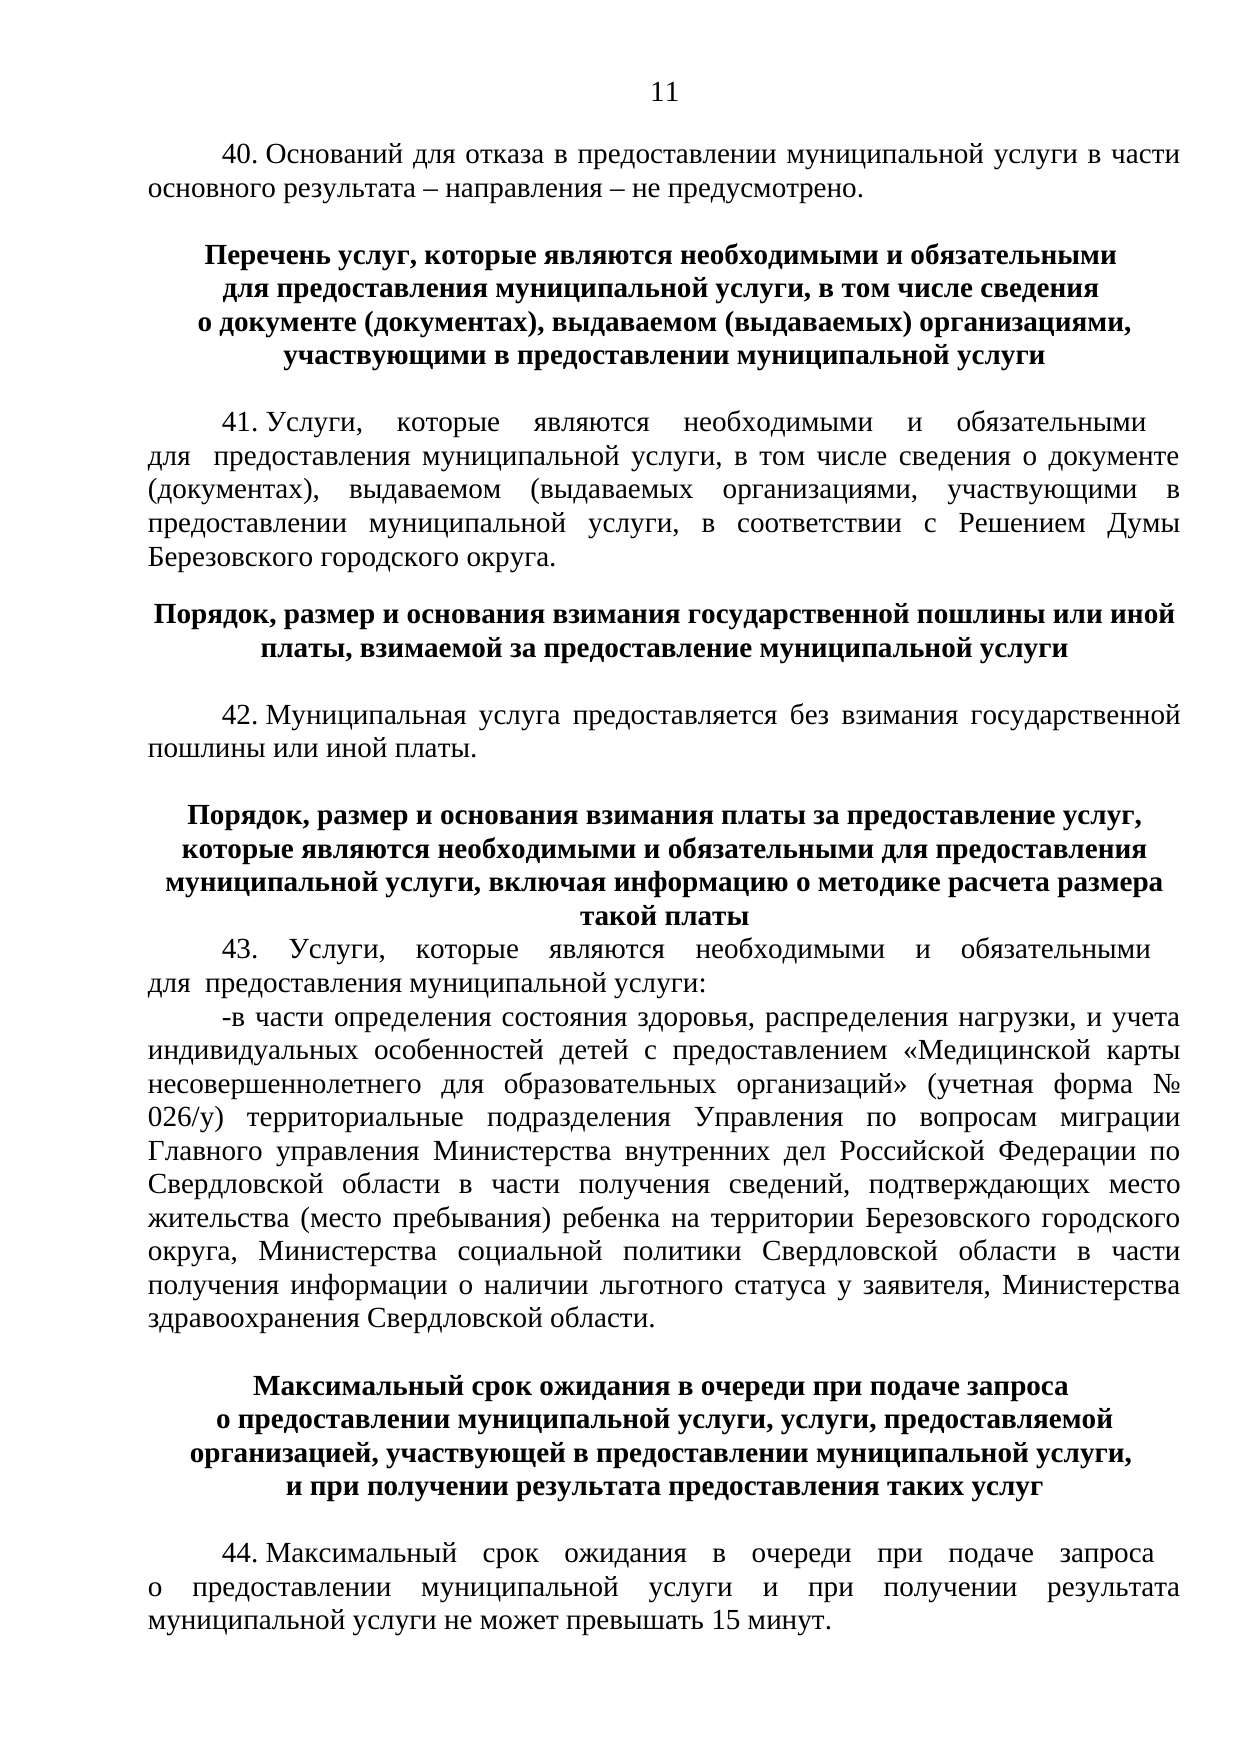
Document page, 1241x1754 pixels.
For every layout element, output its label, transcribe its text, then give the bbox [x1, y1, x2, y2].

text 43. Услуги, которые являются необходимыми и обязательными для предоставления муниципальной услуги: [148, 932, 1181, 999]
text Порядок, размер и основания взимания платы за предоставление услуг, которые являются необходимыми и обязательными для предоставления муниципальной услуги, включая информацию о методике расчета размера такой платы [148, 797, 1181, 932]
text Максимальный срок ожидания в очереди при подаче запроса о предоставлении муниципальной услуги, услуги, предоставляемой организацией, участвующей в предоставлении муниципальной услуги, и при получении результата предоставления таких услуг [148, 1368, 1181, 1502]
text -в части определения состояния здоровья, распределения нагрузки, и учета индивидуальных особенностей детей с предоставлением «Медицинской карты несовершеннолетнего для образовательных организаций» (учетная форма № 026/у) территориальные подразделения Управления по вопросам миграции Главного управления Министерства внутренних дел Российской Федерации по Свердловской области в части получения сведений, подтверждающих место жительства (место пребывания) ребенка на территории Березовского городского округа, Министерства социальной политики Свердловской области в части получения информации о наличии льготного статуса у заявителя, Министерства здравоохранения Свердловской области. [148, 999, 1181, 1334]
text 42. Муниципальная услуга предоставляется без взимания государственной пошлины или иной платы. [148, 697, 1181, 764]
text 41. Услуги, которые являются необходимыми и обязательными для предоставления муниципальной услуги, в том числе сведения о документе (документах), выдаваемом (выдаваемых организациями, участвующими в предоставлении муниципальной услуги, в соответствии с Решением Думы Березовского городского округа. [148, 404, 1181, 572]
text 40. Оснований для отказа в предоставлении муниципальной услуги в части основного результата – направления – не предусмотрено. [148, 136, 1181, 203]
text Перечень услуг, которые являются необходимыми и обязательными для предоставления муниципальной услуги, в том числе сведения о документе (документах), выдаваемом (выдаваемых) организациями, участвующими в предоставлении муниципальной услуги [148, 237, 1181, 371]
text Порядок, размер и основания взимания государственной пошлины или иной платы, взимаемой за предоставление муниципальной услуги [148, 596, 1181, 663]
text 44. Максимальный срок ожидания в очереди при подаче запроса о предоставлении муниципальной услуги и при получении результата муниципальной услуги не может превышать 15 минут. [148, 1535, 1181, 1636]
